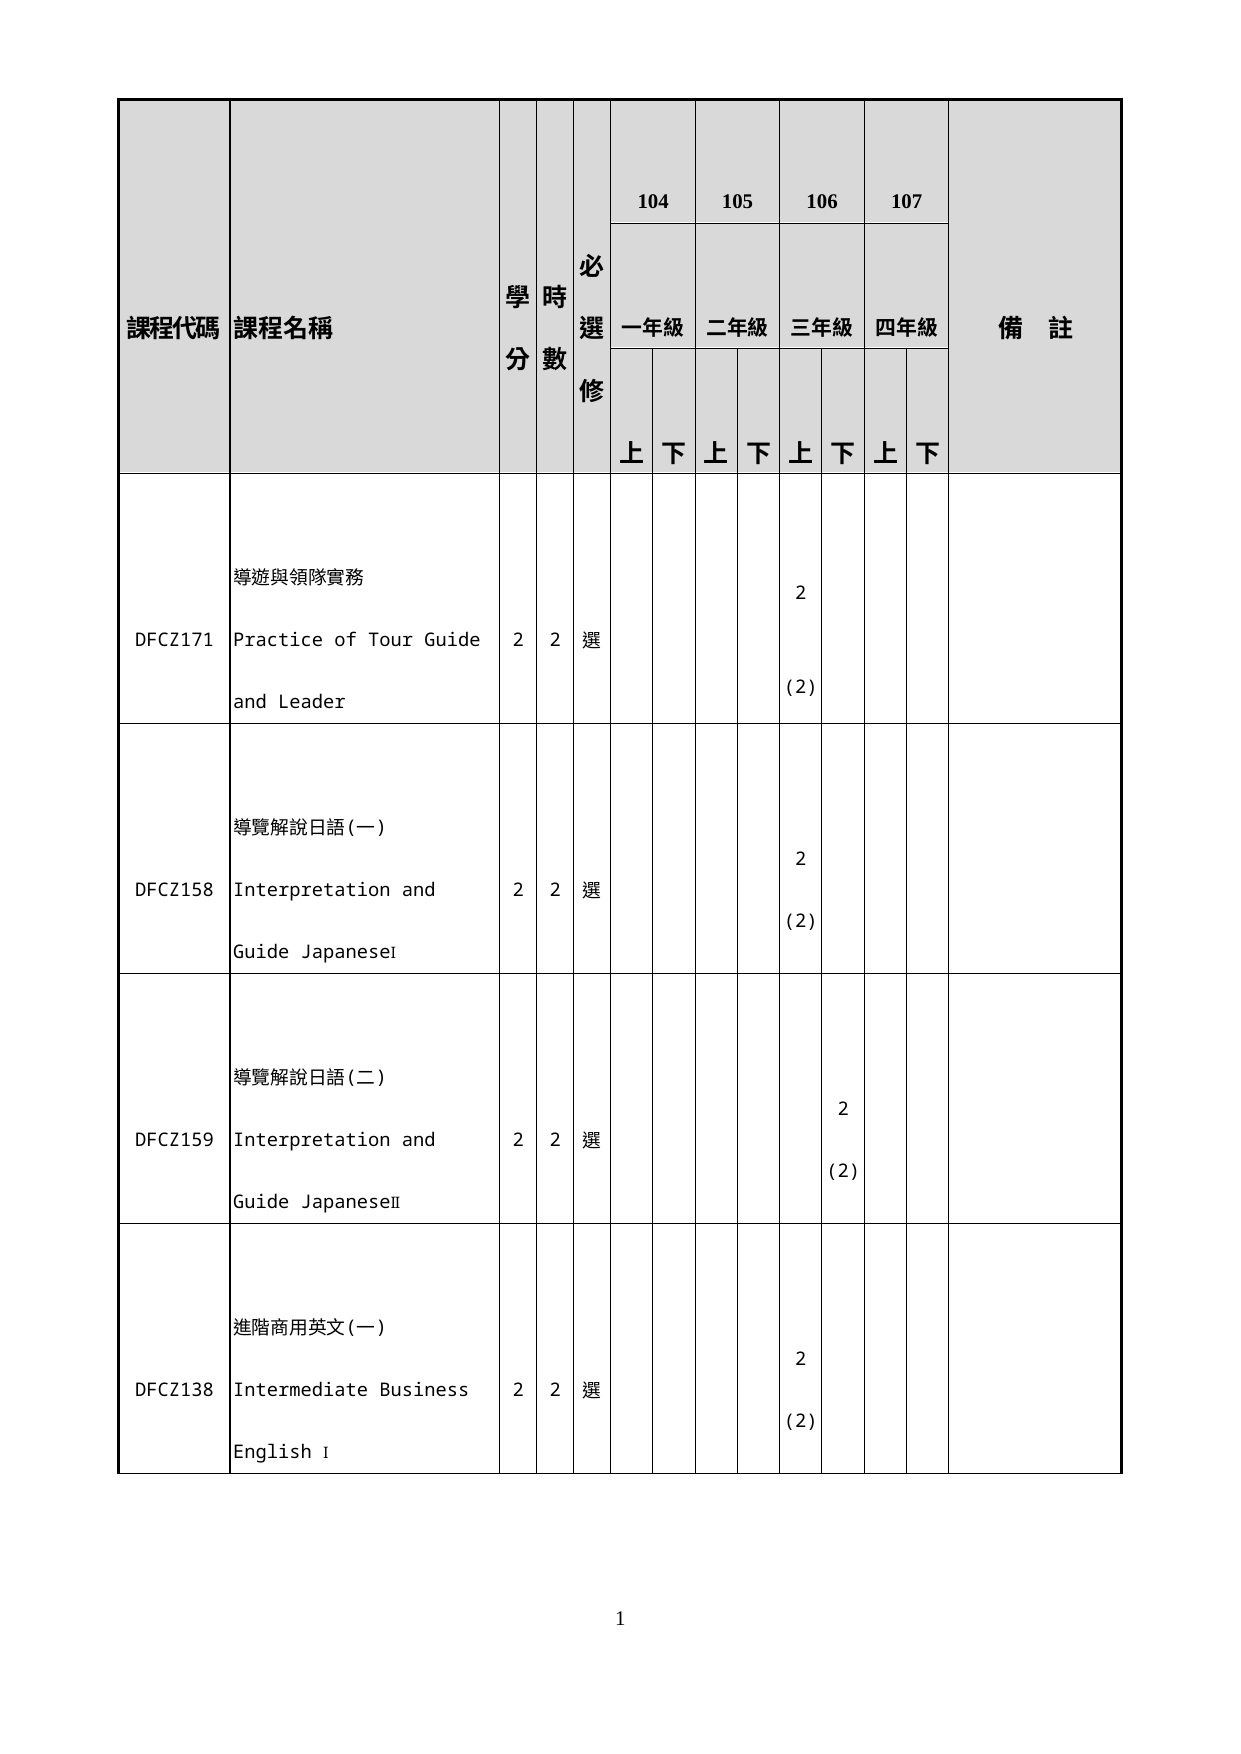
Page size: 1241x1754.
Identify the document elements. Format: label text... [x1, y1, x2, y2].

table_header 備 註 [949, 101, 1120, 472]
table_header 課程名稱 [231, 101, 499, 472]
table_cell 二年級 [696, 224, 779, 347]
table_cell 2 (2) [780, 1224, 821, 1472]
table_cell 導遊與領隊實務 Practice of Tour Guide and Leader [231, 474, 499, 722]
table_header 106 [780, 101, 864, 222]
table_cell [865, 474, 906, 722]
table_header 時數 [537, 101, 573, 472]
table_cell 2 [537, 974, 573, 1222]
table_cell 一年級 [611, 224, 695, 347]
table_cell 下 [907, 349, 948, 472]
table_cell 2 [537, 1224, 573, 1472]
table_cell 選 [574, 474, 610, 722]
table_cell 2 [500, 1224, 536, 1472]
table_cell 2 [500, 974, 536, 1222]
table_cell [822, 474, 864, 722]
table_cell 進階商用英文(一) Intermediate Business English Ⅰ [231, 1224, 499, 1472]
table_cell [907, 474, 948, 722]
table_cell [696, 1224, 737, 1472]
table_cell 2 [537, 724, 573, 972]
table_cell [865, 974, 906, 1222]
table_header 104 [611, 101, 695, 222]
table_header 105 [696, 101, 779, 222]
table_header 學分 [500, 101, 536, 472]
table_cell [907, 724, 948, 972]
table_cell [696, 724, 737, 972]
table_cell 上 [611, 349, 652, 472]
table_cell 選 [574, 724, 610, 972]
table_cell [611, 974, 652, 1222]
table_cell [780, 974, 821, 1222]
table_cell 四年級 [865, 224, 948, 347]
table_cell 選 [574, 1224, 610, 1472]
table_cell 2 [500, 724, 536, 972]
table_cell 選 [574, 974, 610, 1222]
table_cell [949, 474, 1120, 722]
table_cell 導覽解說日語(一) Interpretation and Guide JapaneseⅠ [231, 724, 499, 972]
table_cell [696, 474, 737, 722]
table_cell [865, 1224, 906, 1472]
table_cell [653, 1224, 695, 1472]
table_cell [611, 474, 652, 722]
table_cell DFCZ159 [120, 974, 229, 1222]
table_cell 導覽解說日語(二) Interpretation and Guide JapaneseⅡ [231, 974, 499, 1222]
table_cell [653, 724, 695, 972]
table_cell 上 [780, 349, 821, 472]
table_cell [611, 724, 652, 972]
table_cell [907, 1224, 948, 1472]
table_cell DFCZ158 [120, 724, 229, 972]
table_cell [653, 974, 695, 1222]
table_cell 2 (2) [780, 474, 821, 722]
table_cell 上 [696, 349, 737, 472]
table_cell [865, 724, 906, 972]
table_cell 2 (2) [822, 974, 864, 1222]
table_cell [738, 1224, 779, 1472]
table_cell 下 [822, 349, 864, 472]
table_header 必選修 [574, 101, 610, 472]
table_cell 2 [537, 474, 573, 722]
table_cell [738, 974, 779, 1222]
table_cell 2 (2) [780, 724, 821, 972]
table_cell 上 [865, 349, 906, 472]
table_cell DFCZ171 [120, 474, 229, 722]
table_cell 下 [653, 349, 695, 472]
table_cell 2 [500, 474, 536, 722]
table_cell 下 [738, 349, 779, 472]
table_cell [611, 1224, 652, 1472]
table_cell 三年級 [780, 224, 864, 347]
table_cell [696, 974, 737, 1222]
table_cell [738, 474, 779, 722]
table_header 課程代碼 [120, 101, 229, 472]
table_header 107 [865, 101, 948, 222]
table_cell [949, 974, 1120, 1222]
table_cell [907, 974, 948, 1222]
table_cell [949, 1224, 1120, 1472]
table_cell [949, 724, 1120, 972]
table_cell [822, 1224, 864, 1472]
table_cell [822, 724, 864, 972]
table_cell [653, 474, 695, 722]
table_cell [738, 724, 779, 972]
table_cell DFCZ138 [120, 1224, 229, 1472]
